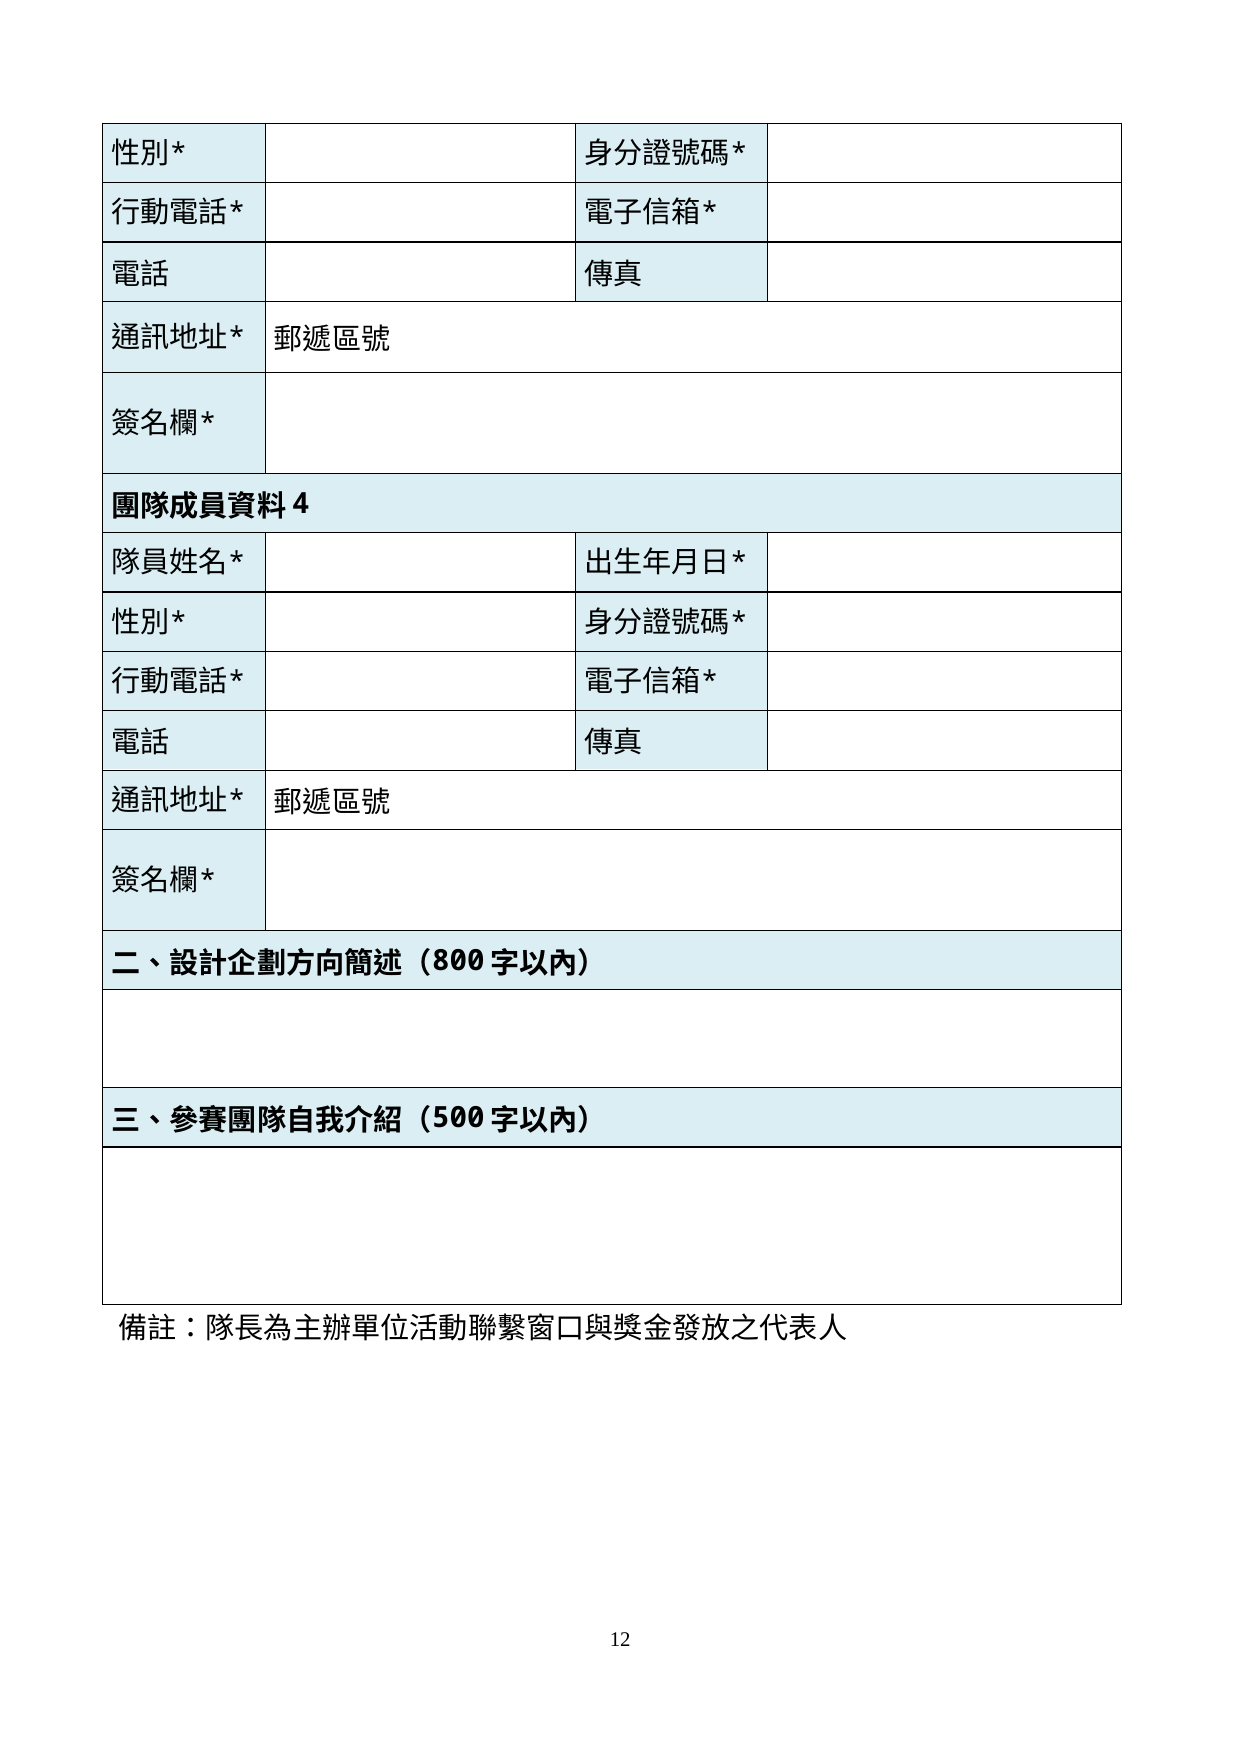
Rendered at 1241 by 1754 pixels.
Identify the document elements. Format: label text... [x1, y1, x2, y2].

table_cell 郵遞區號 [266, 302, 1121, 372]
table_cell [768, 652, 1121, 710]
table_cell 出生年月日* [576, 533, 767, 591]
table_cell 身分證號碼* [576, 593, 767, 651]
table_cell [768, 711, 1121, 769]
table_cell 電子信箱* [576, 183, 767, 241]
table_cell 三、參賽團隊自我介紹（500字以內） [103, 1088, 1121, 1146]
table_cell 團隊成員資料4 [103, 474, 1121, 532]
table_cell 性別* [103, 124, 265, 182]
table_cell 傳真 [576, 711, 767, 769]
text 備註：隊長為主辦單位活動聯繫窗口與獎金發放之代表人 [118, 1305, 1122, 1347]
table_cell [768, 183, 1121, 241]
table_cell 郵遞區號 [266, 771, 1121, 829]
table_cell [768, 533, 1121, 591]
table_cell [266, 830, 1121, 930]
table_cell 電話 [103, 711, 265, 769]
table_cell 行動電話* [103, 183, 265, 241]
table_cell [266, 183, 575, 241]
table_cell 隊員姓名* [103, 533, 265, 591]
table_cell 電子信箱* [576, 652, 767, 710]
table_cell 性別* [103, 593, 265, 651]
table_cell 簽名欄* [103, 373, 265, 473]
table_cell 身分證號碼* [576, 124, 767, 182]
table_cell [266, 711, 575, 769]
table_cell [768, 243, 1121, 301]
table_cell [768, 593, 1121, 651]
table_cell [103, 1148, 1121, 1304]
table_cell [266, 533, 575, 591]
table_cell [266, 652, 575, 710]
table_cell 二、設計企劃方向簡述（800字以內） [103, 931, 1121, 989]
table_cell [266, 373, 1121, 473]
table_cell 電話 [103, 243, 265, 301]
table_cell 簽名欄* [103, 830, 265, 930]
table_cell 通訊地址* [103, 771, 265, 829]
table_cell [266, 243, 575, 301]
table_cell [768, 124, 1121, 182]
table_cell 傳真 [576, 243, 767, 301]
table_cell 通訊地址* [103, 302, 265, 372]
table_cell [266, 593, 575, 651]
table_cell [266, 124, 575, 182]
table_cell 行動電話* [103, 652, 265, 710]
table_cell [103, 990, 1121, 1087]
